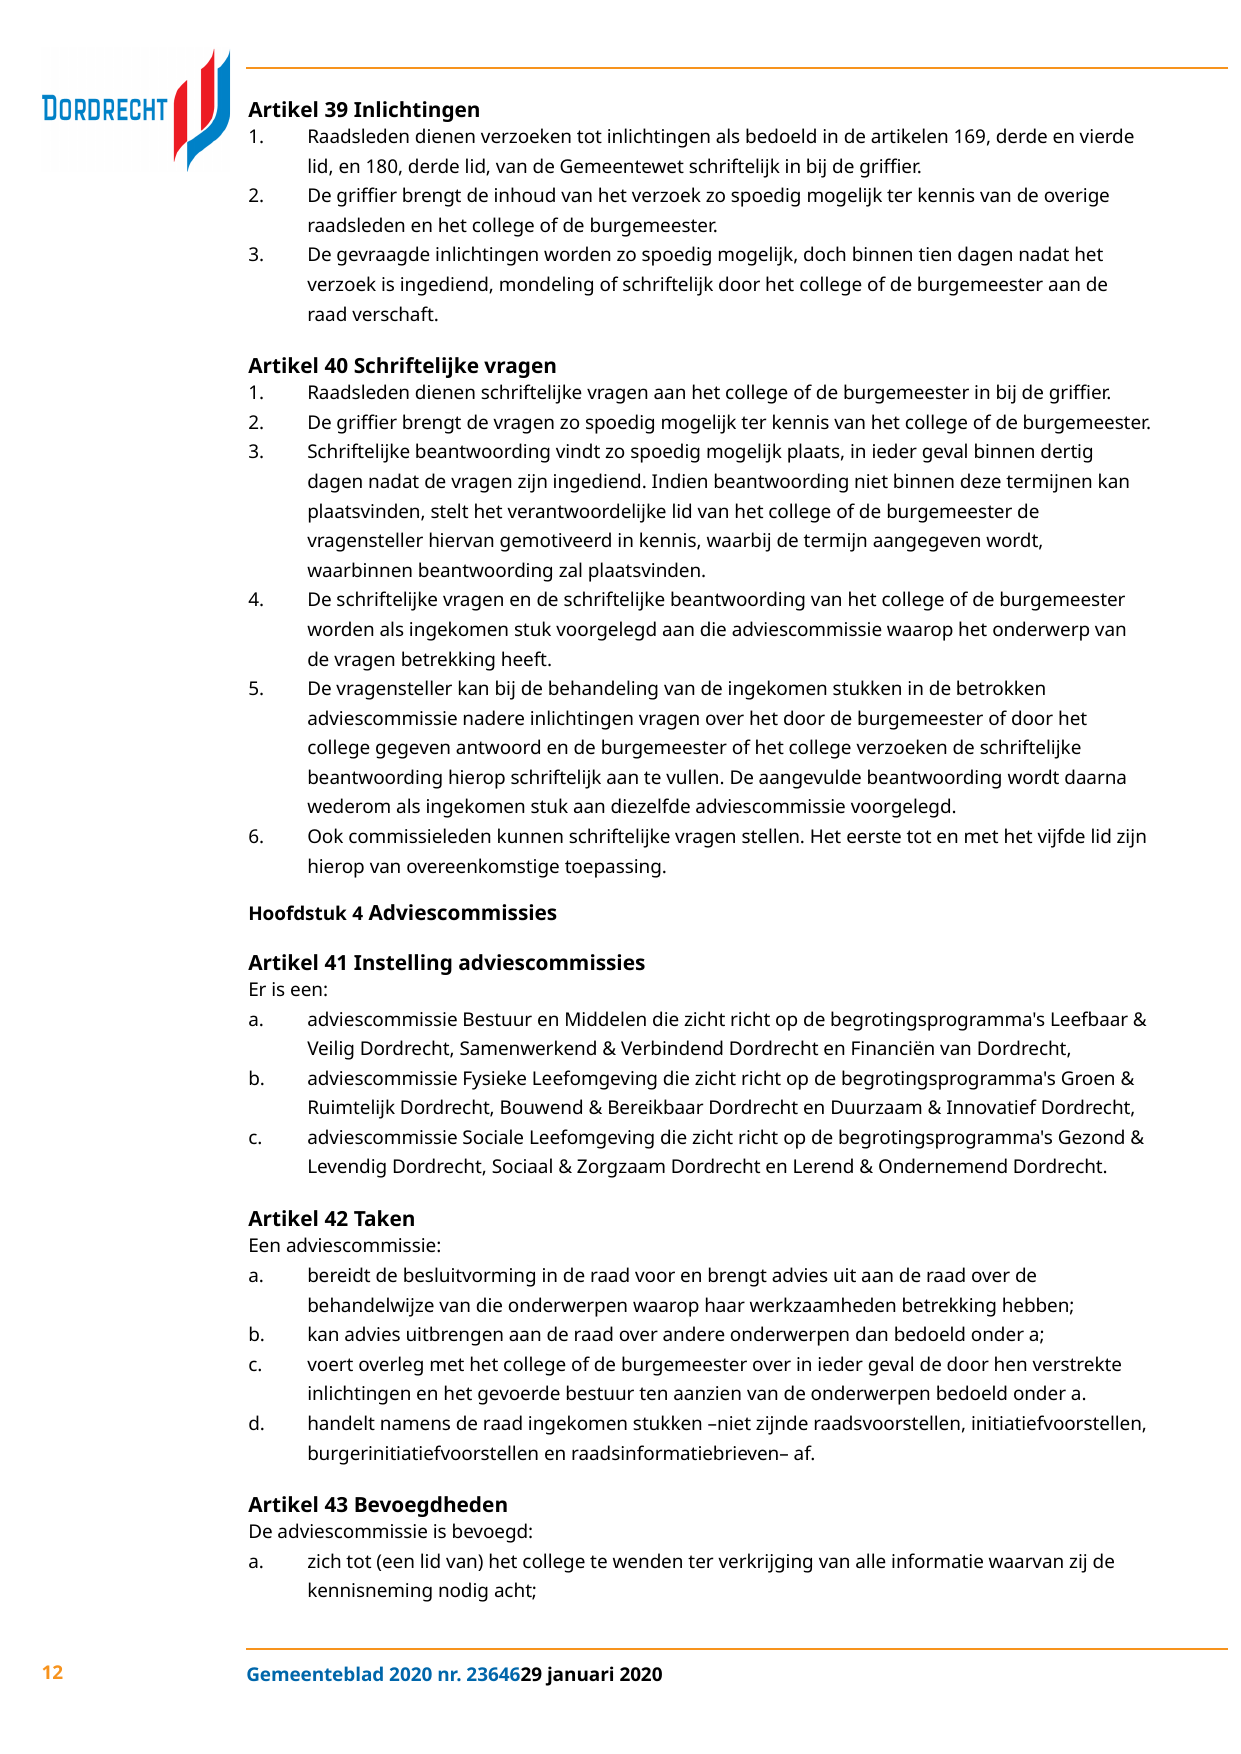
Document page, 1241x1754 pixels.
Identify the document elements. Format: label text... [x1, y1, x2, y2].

list De griffier brengt de inhoud van het verzoek zo spoedig mogelijk ter kennis van de overige raadsleden en het college of de burgemeester. [248, 182, 1152, 238]
list De schriftelijke vragen en de schriftelijke beantwoording van het college of de burgemeester worden als ingekomen stuk voorgelegd aan die adviescommissie waarop het onderwerp van de vragen betrekking heeft. [248, 587, 1152, 672]
list kan advies uitbrengen aan de raad over andere onderwerpen dan bedoeld onder a; [248, 1321, 1152, 1347]
text Artikel 42 Taken [248, 1204, 1152, 1233]
list De griffier brengt de vragen zo spoedig mogelijk ter kennis van het college of de burgemeester. [248, 409, 1152, 435]
list Schriftelijke beantwoording vindt zo spoedig mogelijk plaats, in ieder geval binnen dertig dagen nadat de vragen zijn ingediend. Indien beantwoording niet binnen deze termijnen kan plaatsvinden, stelt het verantwoordelijke lid van het college of de burgemeester de vragensteller hiervan gemotiveerd in kennis, waarbij de termijn aangegeven wordt, waarbinnen beantwoording zal plaatsvinden. [248, 439, 1152, 583]
text De adviescommissie is bevoegd: [248, 1518, 1152, 1544]
list Ook commissieleden kunnen schriftelijke vragen stellen. Het eerste tot en met het vijfde lid zijn hierop van overeenkomstige toepassing. [248, 823, 1152, 879]
list bereidt de besluitvorming in de raad voor en brengt advies uit aan de raad over de behandelwijze van die onderwerpen waarop haar werkzaamheden betrekking hebben; [248, 1262, 1152, 1317]
text Artikel 40 Schriftelijke vragen [248, 351, 1152, 379]
list handelt namens de raad ingekomen stukken –niet zijnde raadsvoorstellen, initiatiefvoorstellen, burgerinitiatiefvoorstellen en raadsinformatiebrieven– af. [248, 1410, 1152, 1465]
text Een adviescommissie: [248, 1233, 1152, 1258]
list adviescommissie Sociale Leefomgeving die zicht richt op de begrotingsprogramma's Gezond & Levendig Dordrecht, Sociaal & Zorgzaam Dordrecht en Lerend & Ondernemend Dordrecht. [248, 1124, 1152, 1179]
list voert overleg met het college of de burgemeester over in ieder geval de door hen verstrekte inlichtingen en het gevoerde bestuur ten aanzien van de onderwerpen bedoeld onder a. [248, 1351, 1152, 1406]
list Raadsleden dienen schriftelijke vragen aan het college of de burgemeester in bij de griffier. [248, 379, 1152, 405]
text Artikel 39 Inlichtingen [248, 95, 1152, 123]
list De gevraagde inlichtingen worden zo spoedig mogelijk, doch binnen tien dagen nadat het verzoek is ingediend, mondeling of schriftelijk door het college of de burgemeester aan de raad verschaft. [248, 242, 1152, 326]
list zich tot (een lid van) het college te wenden ter verkrijging van alle informatie waarvan zij de kennisneming nodig acht; [248, 1548, 1152, 1603]
text Er is een: [248, 976, 1152, 1002]
list Raadsleden dienen verzoeken tot inlichtingen als bedoeld in de artikelen 169, derde en vierde lid, en 180, derde lid, van de Gemeentewet schriftelijk in bij de griffier. [248, 123, 1152, 178]
list adviescommissie Bestuur en Middelen die zicht richt op de begrotingsprogramma's Leefbaar & Veilig Dordrecht, Samenwerkend & Verbindend Dordrecht en Financiën van Dordrecht, [248, 1006, 1152, 1061]
list adviescommissie Fysieke Leefomgeving die zicht richt op de begrotingsprogramma's Groen & Ruimtelijk Dordrecht, Bouwend & Bereikbaar Dordrecht en Duurzaam & Innovatief Dordrecht, [248, 1065, 1152, 1120]
picture [41, 47, 231, 172]
list De vragensteller kan bij de behandeling van de ingekomen stukken in de betrokken adviescommissie nadere inlichtingen vragen over het door de burgemeester of door het college gegeven antwoord en de burgemeester of het college verzoeken de schriftelijke beantwoording hierop schriftelijk aan te vullen. De aangevulde beantwoording wordt daarna wederom als ingekomen stuk aan diezelfde adviescommissie voorgelegd. [248, 675, 1152, 819]
text Hoofdstuk 4 Adviescommissies [248, 898, 1152, 927]
text Artikel 43 Bevoegdheden [248, 1490, 1152, 1518]
text Artikel 41 Instelling adviescommissies [248, 948, 1152, 976]
